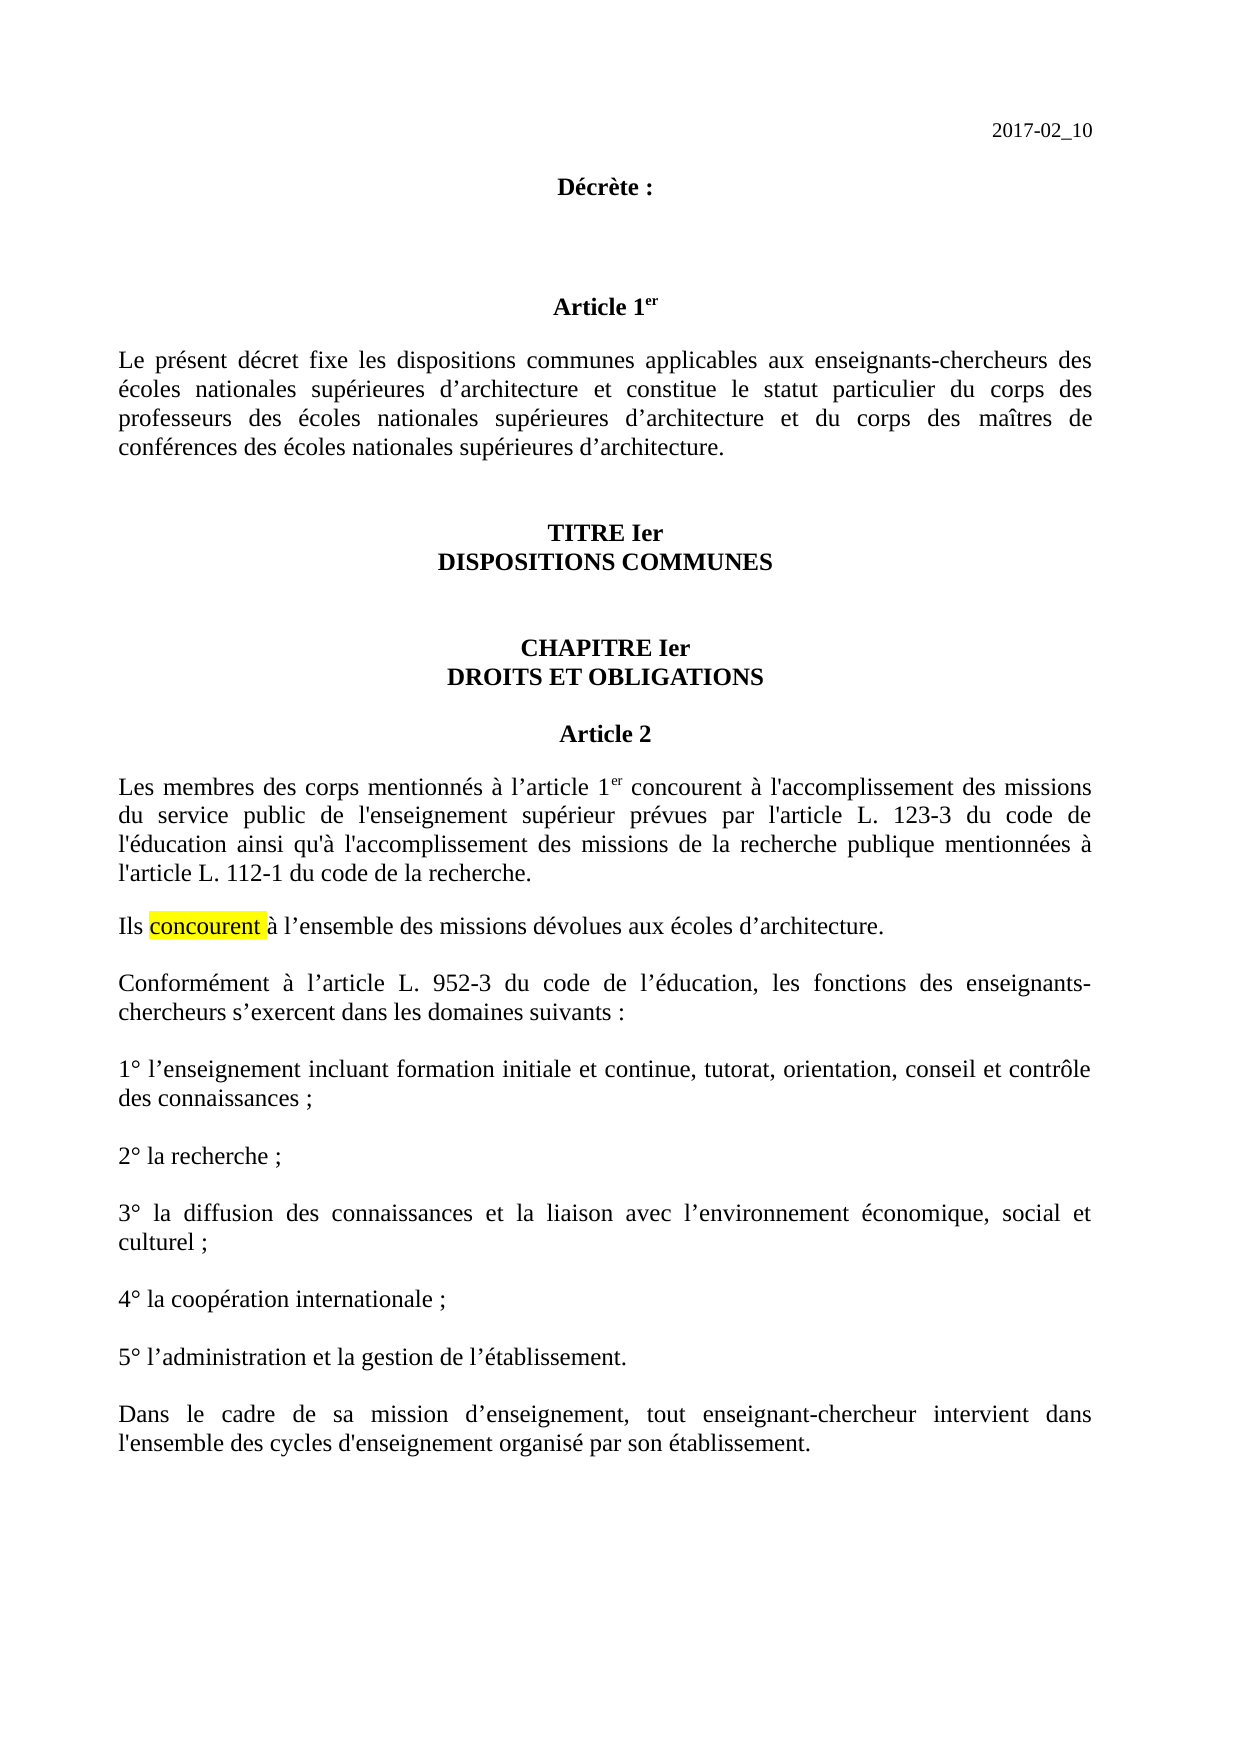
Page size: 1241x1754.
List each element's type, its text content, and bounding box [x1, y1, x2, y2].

text 2° la recherche ; [118, 1141, 1092, 1169]
text 3° la diffusion des connaissances et la liaison avec l’environnement économique, social et culturel ; [118, 1198, 1092, 1256]
text DISPOSITIONS COMMUNES [118, 547, 1092, 575]
text Les membres des corps mentionnés à l’article 1er concourent à l'accomplissement des missions du service public de l'enseignement supérieur prévues par l'article L. 123-3 du code de l'éducation ainsi qu'à l'accomplissement des missions de la recherche publique mentionnées à l'article L. 112-1 du code de la recherche. [118, 772, 1092, 887]
text DROITS ET OBLIGATIONS [118, 662, 1092, 690]
text Ils concourent à l’ensemble des missions dévolues aux écoles d’architecture. [118, 911, 1092, 939]
text Article 1er [118, 292, 1092, 320]
text CHAPITRE Ier [118, 633, 1092, 662]
text TITRE Ier [118, 518, 1092, 547]
text Conformément à l’article L. 952-3 du code de l’éducation, les fonctions des enseignants-chercheurs s’exercent dans les domaines suivants : [118, 968, 1092, 1026]
text 1° l’enseignement incluant formation initiale et continue, tutorat, orientation, conseil et contrôle des connaissances ; [118, 1054, 1092, 1112]
text 5° l’administration et la gestion de l’établissement. [118, 1342, 1092, 1371]
text Le présent décret fixe les dispositions communes applicables aux enseignants-chercheurs des écoles nationales supérieures d’architecture et constitue le statut particulier du corps des professeurs des écoles nationales supérieures d’architecture et du corps des maîtres de conférences des écoles nationales supérieures d’architecture. [118, 345, 1092, 460]
text Décrète : [118, 172, 1092, 200]
text Dans le cadre de sa mission d’enseignement, tout enseignant-chercheur intervient dans l'ensemble des cycles d'enseignement organisé par son établissement. [118, 1399, 1092, 1457]
text 4° la coopération internationale ; [118, 1284, 1092, 1313]
text Article 2 [118, 719, 1092, 748]
